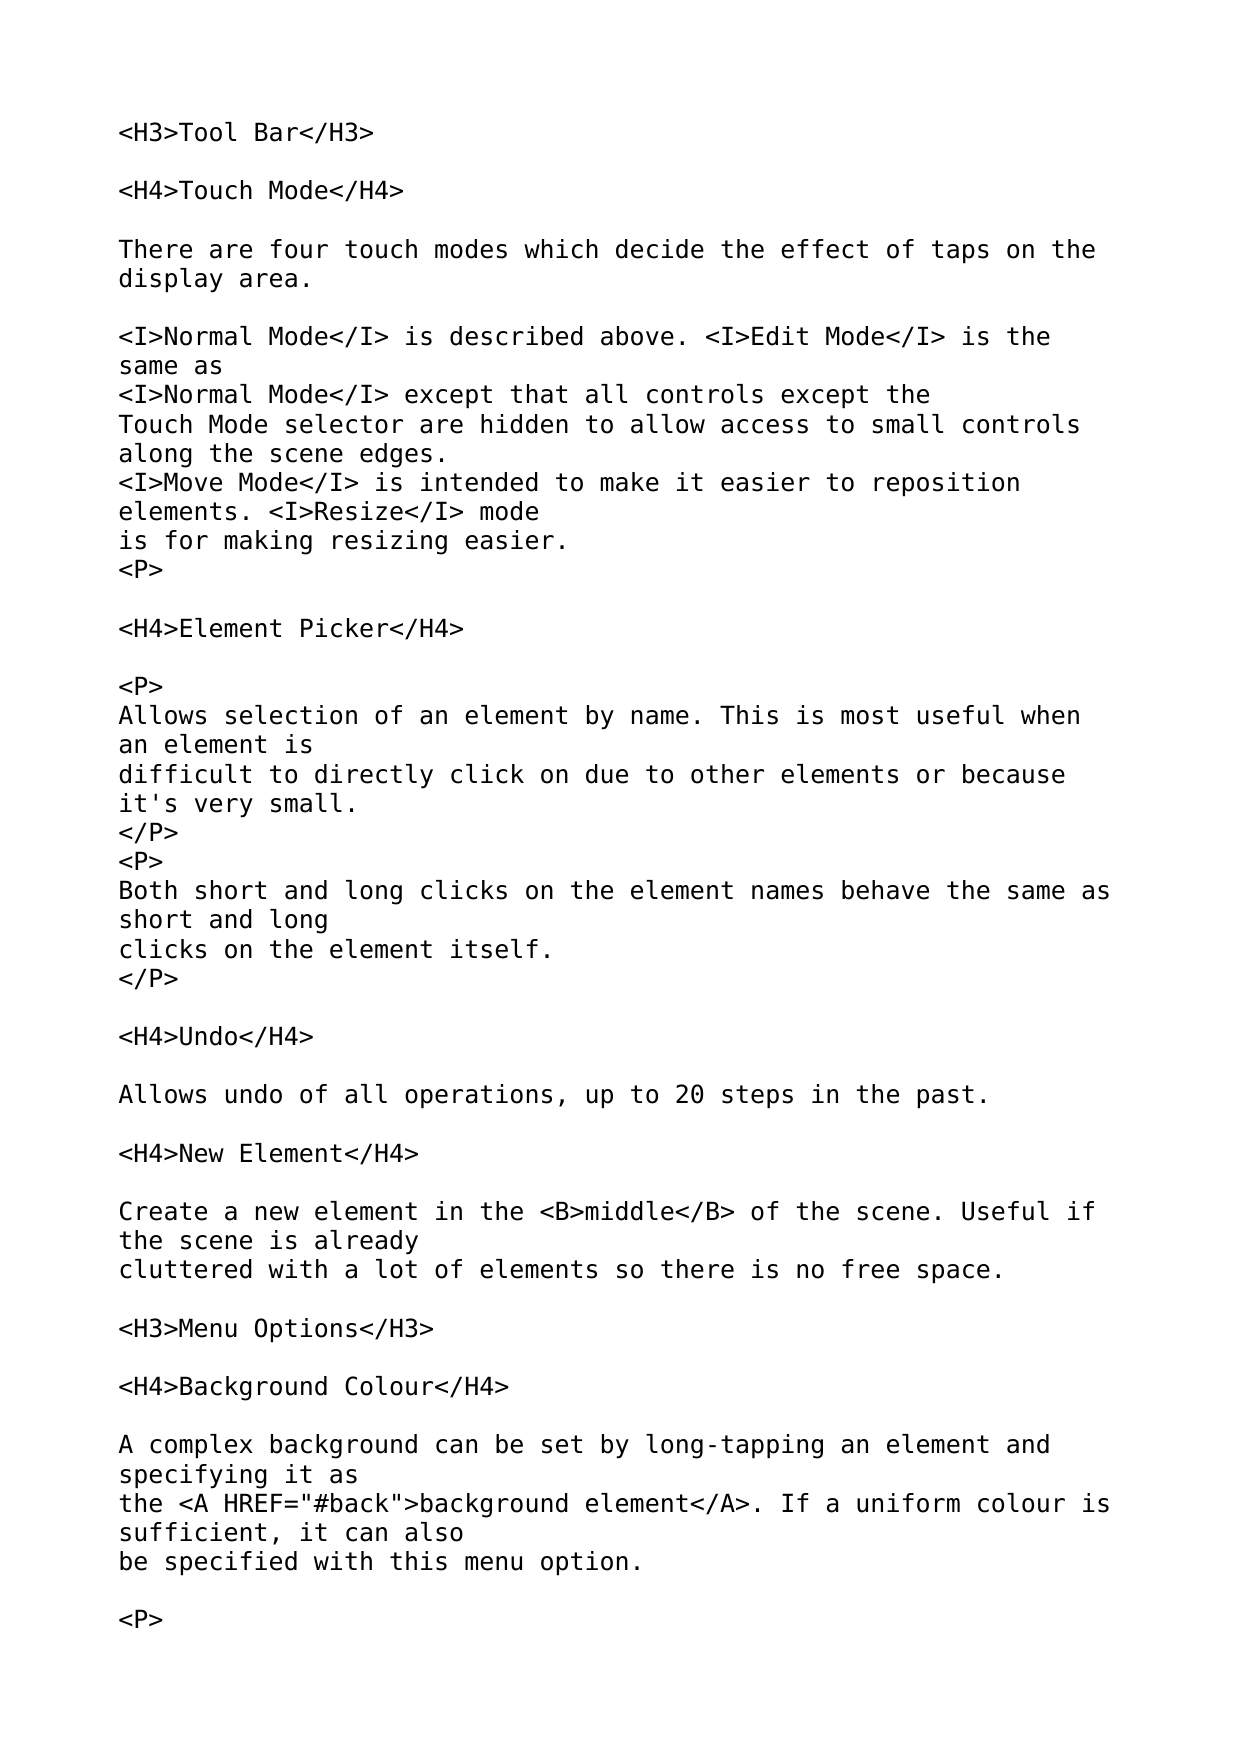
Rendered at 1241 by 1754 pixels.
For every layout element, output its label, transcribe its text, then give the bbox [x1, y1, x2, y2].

text <H3>Tool Bar</H3> <H4>Touch Mode</H4> There are four touch modes which decide the effect of taps on the display area. <I>Normal Mode</I> is described above. <I>Edit Mode</I> is the same as <I>Normal Mode</I> except that all controls except the Touch Mode selector are hidden to allow access to small controls along the scene edges. <I>Move Mode</I> is intended to make it easier to reposition elements. <I>Resize</I> mode is for making resizing easier. <P> <H4>Element Picker</H4> <P> Allows selection of an element by name. This is most useful when an element is difficult to directly click on due to other elements or because it's very small. </P> <P> Both short and long clicks on the element names behave the same as short and long clicks on the element itself. </P> <H4>Undo</H4> Allows undo of all operations, up to 20 steps in the past. <H4>New Element</H4> Create a new element in the <B>middle</B> of the scene. Useful if the scene is already cluttered with a lot of elements so there is no free space. <H3>Menu Options</H3> <H4>Background Colour</H4> A complex background can be set by long-tapping an element and specifying it as the <A HREF="#back">background element</A>. If a uniform colour is sufficient, it can also be specified with this menu option. <P> [118, 118, 1122, 1635]
